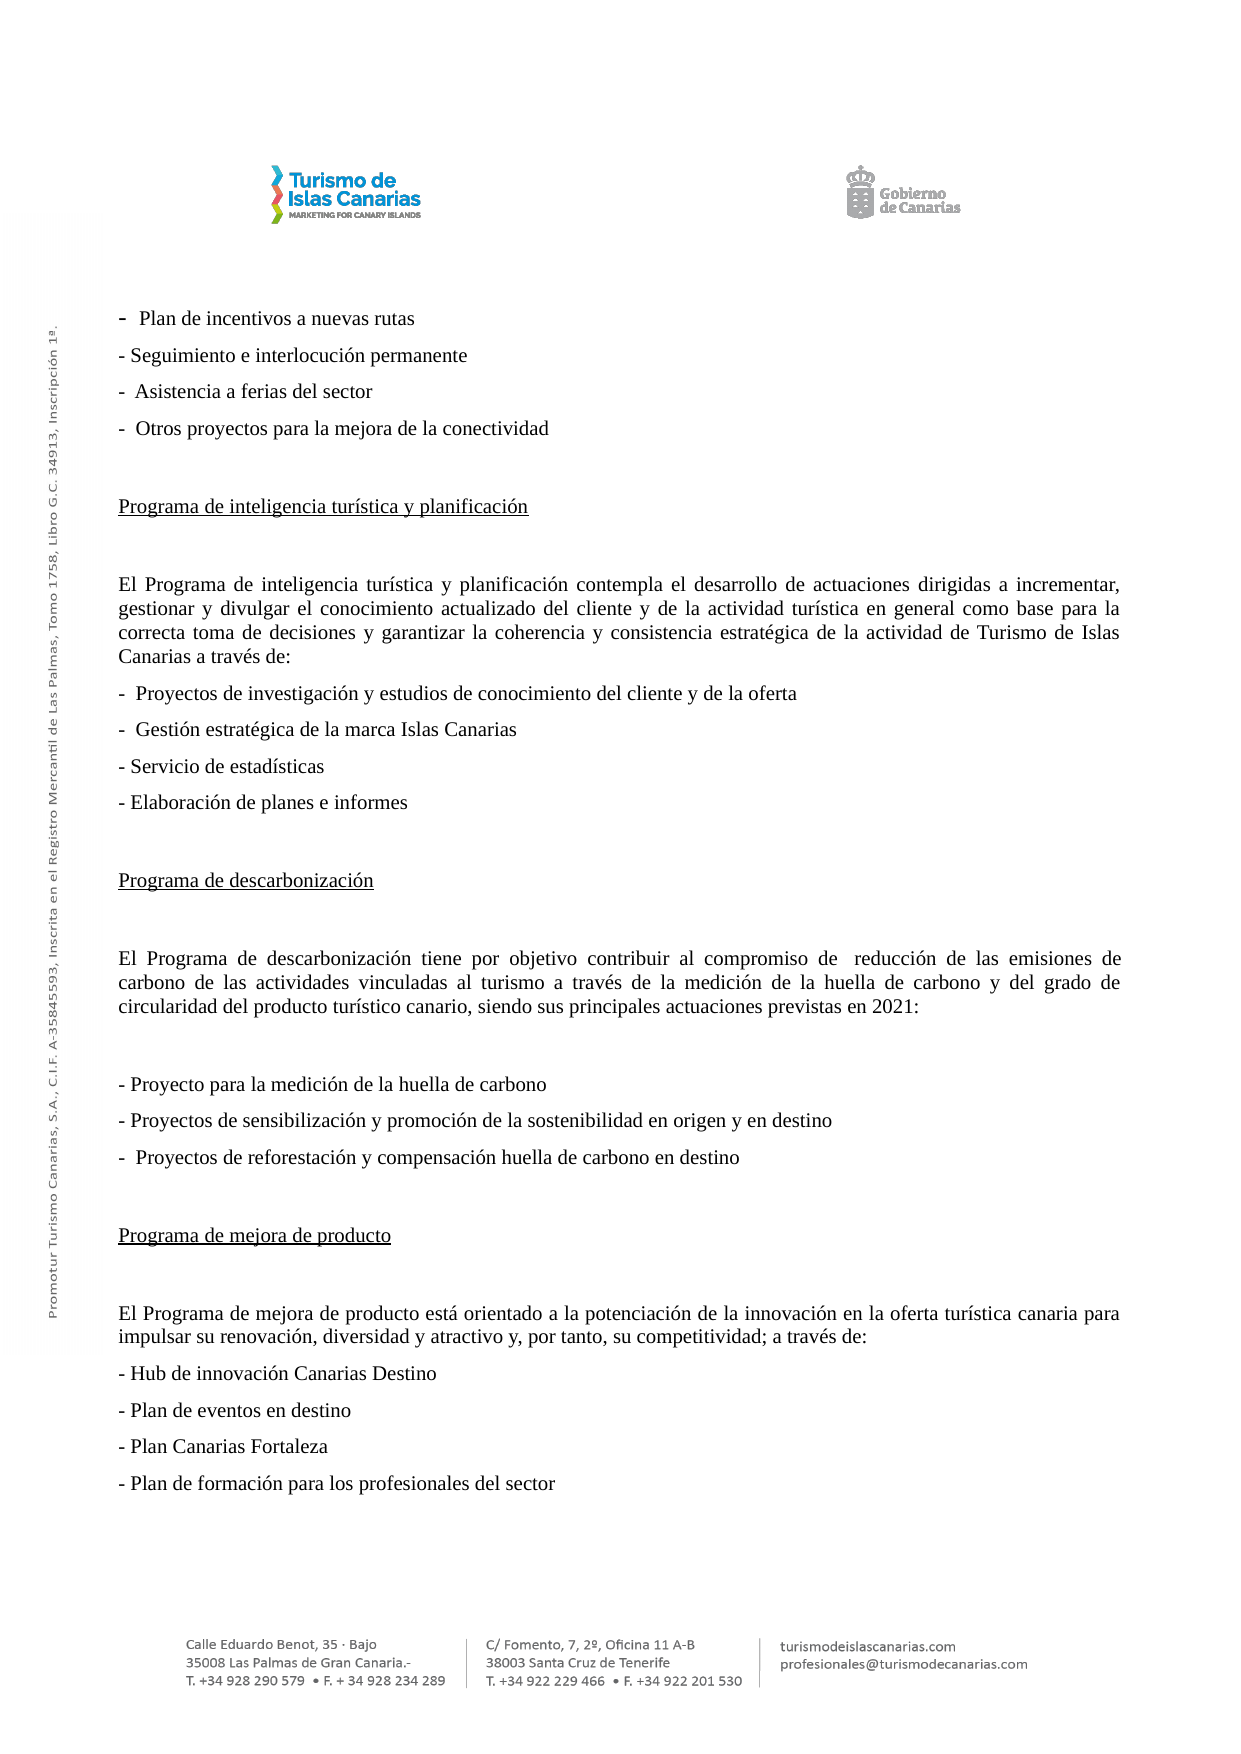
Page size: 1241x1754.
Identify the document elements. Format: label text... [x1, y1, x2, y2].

text El Programa de descarbonización tiene por objetivo contribuir al compromiso de reducción de las emisiones de carbono de las actividades vinculadas al turismo a través de la medición de la huella de carbono y del grado de circularidad del producto turístico canario, siendo sus principales actuaciones previstas en 2021: [118, 946, 1122, 1018]
picture [118, 1607, 1123, 1744]
text El Programa de inteligencia turística y planificación contempla el desarrollo de actuaciones dirigidas a incrementar, gestionar y divulgar el conocimiento actualizado del cliente y de la actividad turística en general como base para la correcta toma de decisiones y garantizar la coherencia y consistencia estratégica de la actividad de Turismo de Islas Canarias a través de: [118, 572, 1122, 668]
text Programa de descarbonización [118, 868, 1122, 892]
picture [118, 118, 1123, 261]
text - Plan de eventos en destino [118, 1398, 1122, 1422]
text El Programa de mejora de producto está orientado a la potenciación de la innovación en la oferta turística canaria para impulsar su renovación, diversidad y atractivo y, por tanto, su competitividad; a través de: [118, 1300, 1122, 1348]
text - Elaboración de planes e informes [118, 790, 1122, 814]
text - Plan Canarias Fortaleza [118, 1434, 1122, 1458]
text - Proyectos de sensibilización y promoción de la sostenibilidad en origen y en destino [118, 1108, 1122, 1132]
text - Proyectos de reforestación y compensación huella de carbono en destino [118, 1145, 1122, 1169]
text - Plan de incentivos a nuevas rutas [118, 302, 1122, 330]
picture [2, 213, 103, 1355]
text - Seguimiento e interlocución permanente [118, 343, 1122, 367]
text - Asistencia a ferias del sector [118, 379, 1122, 403]
text Programa de mejora de producto [118, 1223, 1122, 1247]
text - Proyectos de investigación y estudios de conocimiento del cliente y de la oferta [118, 680, 1122, 704]
text - Otros proyectos para la mejora de la conectividad [118, 416, 1122, 440]
text Programa de inteligencia turística y planificación [118, 494, 1122, 518]
text - Hub de innovación Canarias Destino [118, 1361, 1122, 1385]
text - Plan de formación para los profesionales del sector [118, 1471, 1122, 1495]
text - Gestión estratégica de la marca Islas Canarias [118, 717, 1122, 741]
text - Proyecto para la medición de la huella de carbono [118, 1072, 1122, 1096]
text - Servicio de estadísticas [118, 753, 1122, 778]
